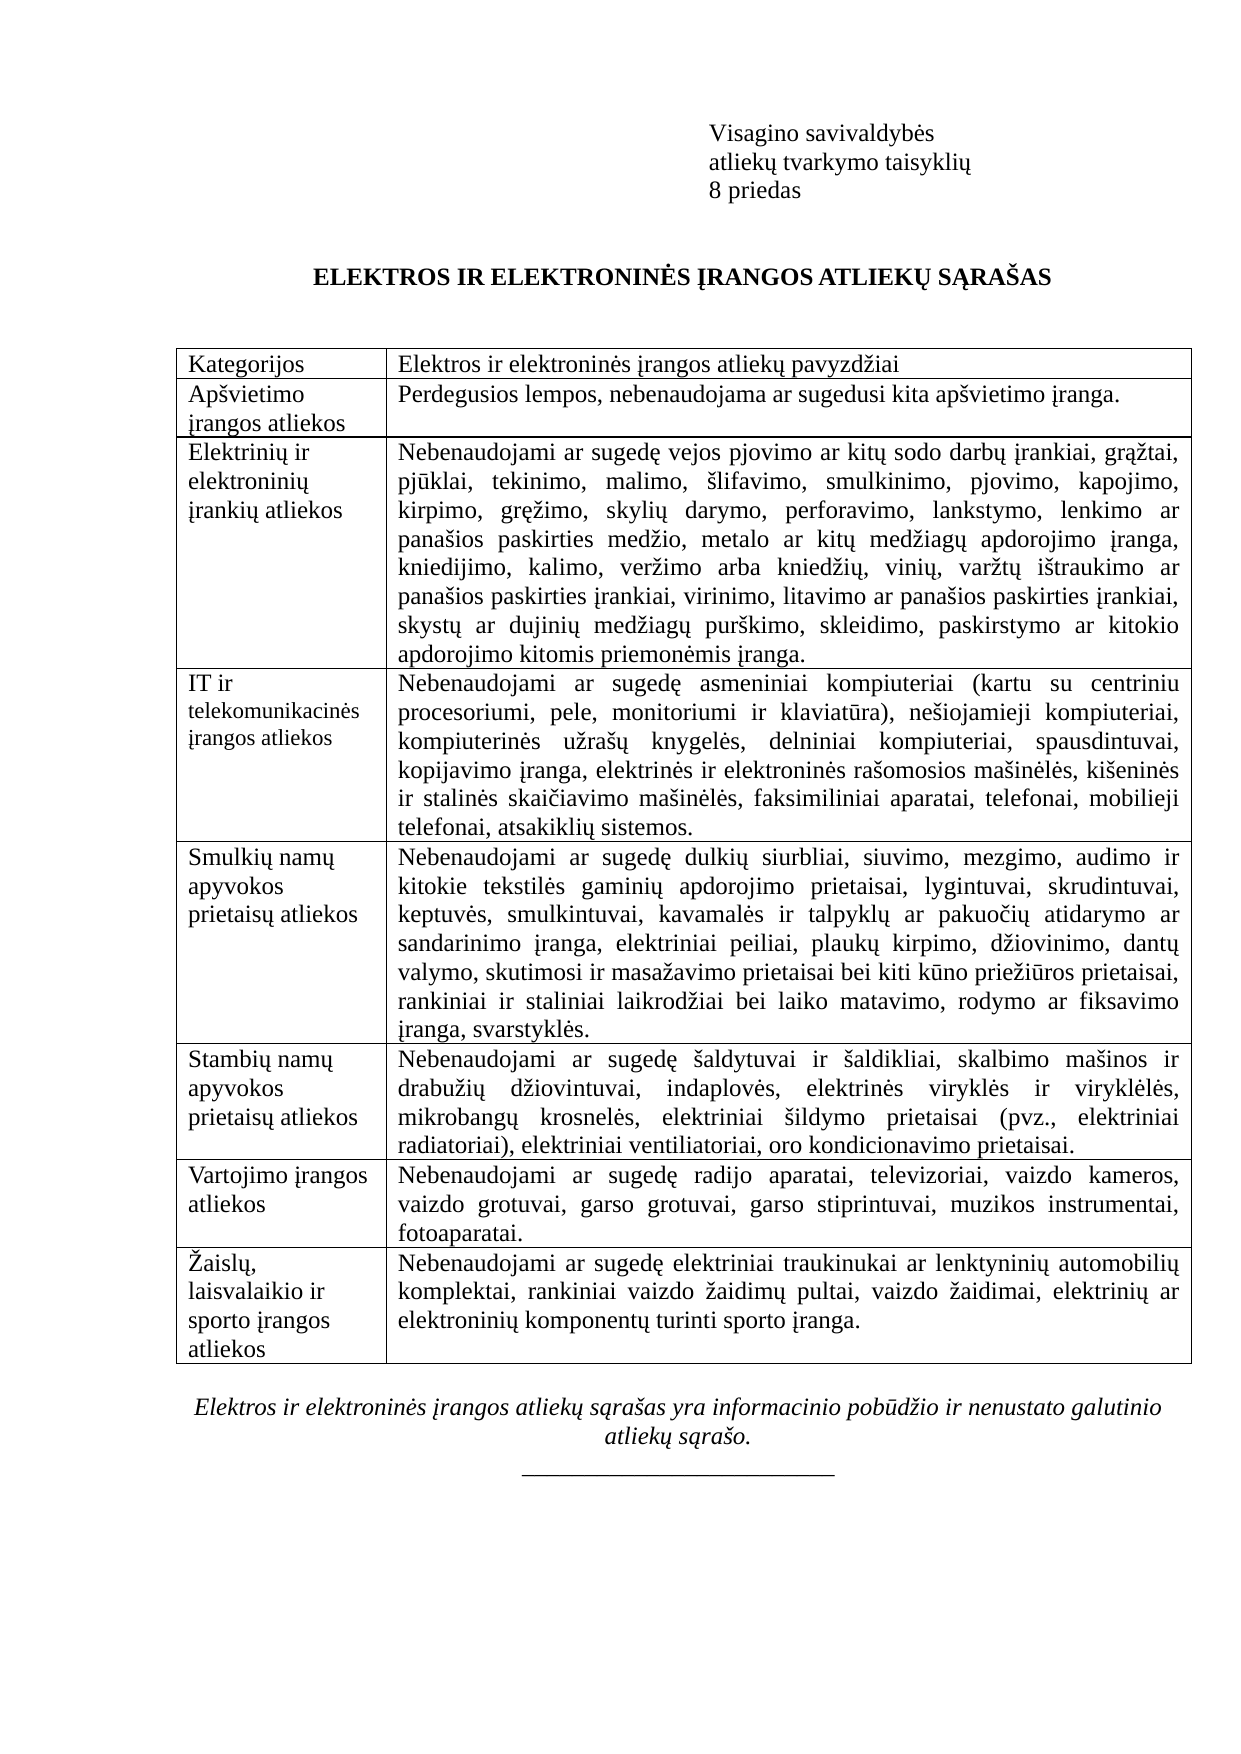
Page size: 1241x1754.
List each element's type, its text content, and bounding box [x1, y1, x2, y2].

text atliekų tvarkymo taisyklių [177, 147, 1181, 176]
table_cell Nebenaudojami ar sugedę asmeniniai kompiuteriai (kartu su centriniu procesoriumi, pele, monitoriumi ir klaviatūra), nešiojamieji kompiuteriai, kompiuterinės užrašų knygelės, delniniai kompiuteriai, spausdintuvai, kopijavimo įranga, elektrinės ir elektroninės rašomosios mašinėlės, kišeninės ir stalinės skaičiavimo mašinėlės, faksimiliniai aparatai, telefonai, mobilieji telefonai, atsakiklių sistemos. [387, 669, 1191, 841]
table_header Elektros ir elektroninės įrangos atliekų pavyzdžiai [387, 349, 1191, 378]
table_cell Nebenaudojami ar sugedę dulkių siurbliai, siuvimo, mezgimo, audimo ir kitokie tekstilės gaminių apdorojimo prietaisai, lygintuvai, skrudintuvai, keptuvės, smulkintuvai, kavamalės ir talpyklų ar pakuočių atidarymo ar sandarinimo įranga, elektriniai peiliai, plaukų kirpimo, džiovinimo, dantų valymo, skutimosi ir masažavimo prietaisai bei kiti kūno priežiūros prietaisai, rankiniai ir staliniai laikrodžiai bei laiko matavimo, rodymo ar fiksavimo įranga, svarstyklės. [387, 842, 1191, 1043]
table_cell Nebenaudojami ar sugedę elektriniai traukinukai ar lenktyninių automobilių komplektai, rankiniai vaizdo žaidimų pultai, vaizdo žaidimai, elektrinių ar elektroninių komponentų turinti sporto įranga. [387, 1248, 1191, 1363]
text _________________________ [177, 1450, 1181, 1479]
table_header Kategorijos [177, 349, 386, 378]
text Visagino savivaldybės [177, 118, 1181, 147]
text 8 priedas [177, 176, 1181, 204]
table_cell Apšvietimo įrangos atliekos [177, 379, 386, 436]
text ELEKTROS IR ELEKTRONINĖS ĮRANGOS ATLIEKŲ SĄRAŠAS [177, 262, 1181, 291]
table_cell Elektrinių ir elektroninių įrankių atliekos [177, 438, 386, 667]
table_cell Vartojimo įrangos atliekos [177, 1160, 386, 1247]
table_cell Smulkių namų apyvokos prietaisų atliekos [177, 842, 386, 1043]
table_cell Perdegusios lempos, nebenaudojama ar sugedusi kita apšvietimo įranga. [387, 379, 1191, 436]
table_cell Žaislų, laisvalaikio ir sporto įrangos atliekos [177, 1248, 386, 1363]
table_cell Nebenaudojami ar sugedę vejos pjovimo ar kitų sodo darbų įrankiai, grąžtai, pjūklai, tekinimo, malimo, šlifavimo, smulkinimo, pjovimo, kapojimo, kirpimo, gręžimo, skylių darymo, perforavimo, lankstymo, lenkimo ar panašios paskirties medžio, metalo ar kitų medžiagų apdorojimo įranga, kniedijimo, kalimo, veržimo arba kniedžių, vinių, varžtų ištraukimo ar panašios paskirties įrankiai, virinimo, litavimo ar panašios paskirties įrankiai, skystų ar dujinių medžiagų purškimo, skleidimo, paskirstymo ar kitokio apdorojimo kitomis priemonėmis įranga. [387, 438, 1191, 667]
table_cell Nebenaudojami ar sugedę radijo aparatai, televizoriai, vaizdo kameros, vaizdo grotuvai, garso grotuvai, garso stiprintuvai, muzikos instrumentai, fotoaparatai. [387, 1160, 1191, 1247]
table_cell Nebenaudojami ar sugedę šaldytuvai ir šaldikliai, skalbimo mašinos ir drabužių džiovintuvai, indaplovės, elektrinės viryklės ir viryklėlės, mikrobangų krosnelės, elektriniai šildymo prietaisai (pvz., elektriniai radiatoriai), elektriniai ventiliatoriai, oro kondicionavimo prietaisai. [387, 1044, 1191, 1159]
table_cell Stambių namų apyvokos prietaisų atliekos [177, 1044, 386, 1159]
table_cell IT ir telekomunikacinės įrangos atliekos [177, 669, 386, 841]
text Elektros ir elektroninės įrangos atliekų sąrašas yra informacinio pobūdžio ir nenustato galutinio atliekų sąrašo. [177, 1392, 1181, 1450]
